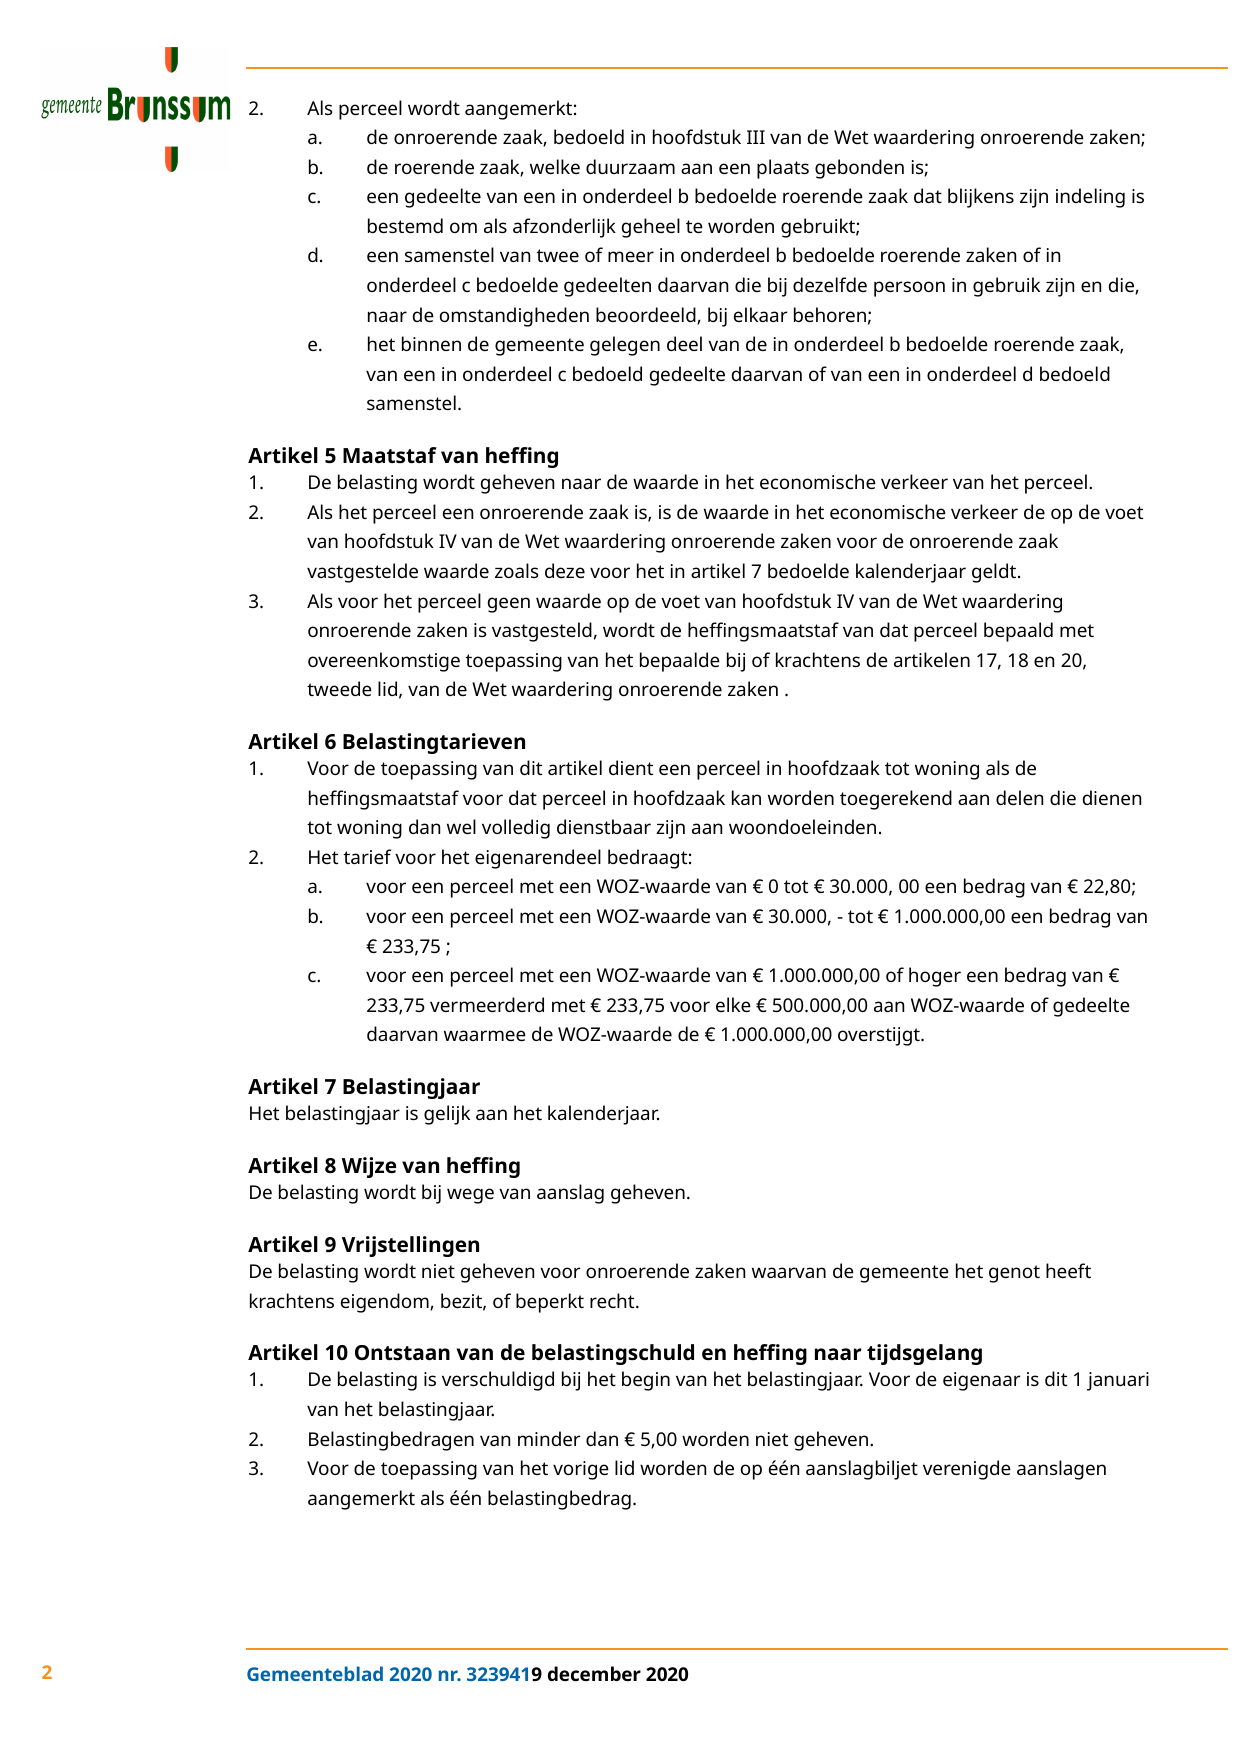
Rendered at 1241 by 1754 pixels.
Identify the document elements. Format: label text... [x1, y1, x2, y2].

list een samenstel van twee of meer in onderdeel b bedoelde roerende zaken of in onderdeel c bedoelde gedeelten daarvan die bij dezelfde persoon in gebruik zijn en die, naar de omstandigheden beoordeeld, bij elkaar behoren; [307, 243, 1152, 328]
text De belasting wordt niet geheven voor onroerende zaken waarvan de gemeente het genot heeft krachtens eigendom, bezit, of beperkt recht. [248, 1258, 1152, 1313]
list Als voor het perceel geen waarde op de voet van hoofdstuk IV van de Wet waardering onroerende zaken is vastgesteld, wordt de heffingsmaatstaf van dat perceel bepaald met overeenkomstige toepassing van het bepaalde bij of krachtens de artikelen 17, 18 en 20, tweede lid, van de Wet waardering onroerende zaken . [248, 588, 1152, 702]
list Voor de toepassing van het vorige lid worden de op één aanslagbiljet verenigde aanslagen aangemerkt als één belastingbedrag. [248, 1455, 1152, 1511]
list Voor de toepassing van dit artikel dient een perceel in hoofdzaak tot woning als de heffingsmaatstaf voor dat perceel in hoofdzaak kan worden toegerekend aan delen die dienen tot woning dan wel volledig dienstbaar zijn aan woondoeleinden. [248, 755, 1152, 840]
list voor een perceel met een WOZ-waarde van € 30.000, - tot € 1.000.000,00 een bedrag van € 233,75 ; [307, 903, 1152, 959]
list de onroerende zaak, bedoeld in hoofdstuk III van de Wet waardering onroerende zaken; [307, 124, 1152, 150]
list voor een perceel met een WOZ-waarde van € 0 tot € 30.000, 00 een bedrag van € 22,80; [307, 874, 1152, 899]
list Als het perceel een onroerende zaak is, is de waarde in het economische verkeer de op de voet van hoofdstuk IV van de Wet waardering onroerende zaken voor de onroerende zaak vastgestelde waarde zoals deze voor het in artikel 7 bedoelde kalenderjaar geldt. [248, 499, 1152, 584]
text De belasting wordt bij wege van aanslag geheven. [248, 1179, 1152, 1205]
text Artikel 10 Ontstaan van de belastingschuld en heffing naar tijdsgelang [248, 1338, 1152, 1367]
text Artikel 6 Belastingtarieven [248, 727, 1152, 755]
list de roerende zaak, welke duurzaam aan een plaats gebonden is; [307, 154, 1152, 180]
list De belasting wordt geheven naar de waarde in het economische verkeer van het perceel. [248, 469, 1152, 495]
text Het belastingjaar is gelijk aan het kalenderjaar. [248, 1101, 1152, 1126]
list De belasting is verschuldigd bij het begin van het belastingjaar. Voor de eigenaar is dit 1 januari van het belastingjaar. [248, 1367, 1152, 1422]
list het binnen de gemeente gelegen deel van de in onderdeel b bedoelde roerende zaak, van een in onderdeel c bedoeld gedeelte daarvan of van een in onderdeel d bedoeld samenstel. [307, 331, 1152, 416]
picture [41, 47, 231, 172]
text Artikel 8 Wijze van heffing [248, 1151, 1152, 1179]
list Het tarief voor het eigenarendeel bedraagt: [248, 844, 1152, 870]
list Belastingbedragen van minder dan € 5,00 worden niet geheven. [248, 1426, 1152, 1452]
text Artikel 5 Maatstaf van heffing [248, 441, 1152, 469]
text Artikel 9 Vrijstellingen [248, 1230, 1152, 1258]
text Artikel 7 Belastingjaar [248, 1072, 1152, 1101]
list voor een perceel met een WOZ-waarde van € 1.000.000,00 of hoger een bedrag van € 233,75 vermeerderd met € 233,75 voor elke € 500.000,00 aan WOZ-waarde of gedeelte daarvan waarmee de WOZ-waarde de € 1.000.000,00 overstijgt. [307, 962, 1152, 1047]
list Als perceel wordt aangemerkt: [248, 95, 1152, 121]
list een gedeelte van een in onderdeel b bedoelde roerende zaak dat blijkens zijn indeling is bestemd om als afzonderlijk geheel te worden gebruikt; [307, 183, 1152, 239]
